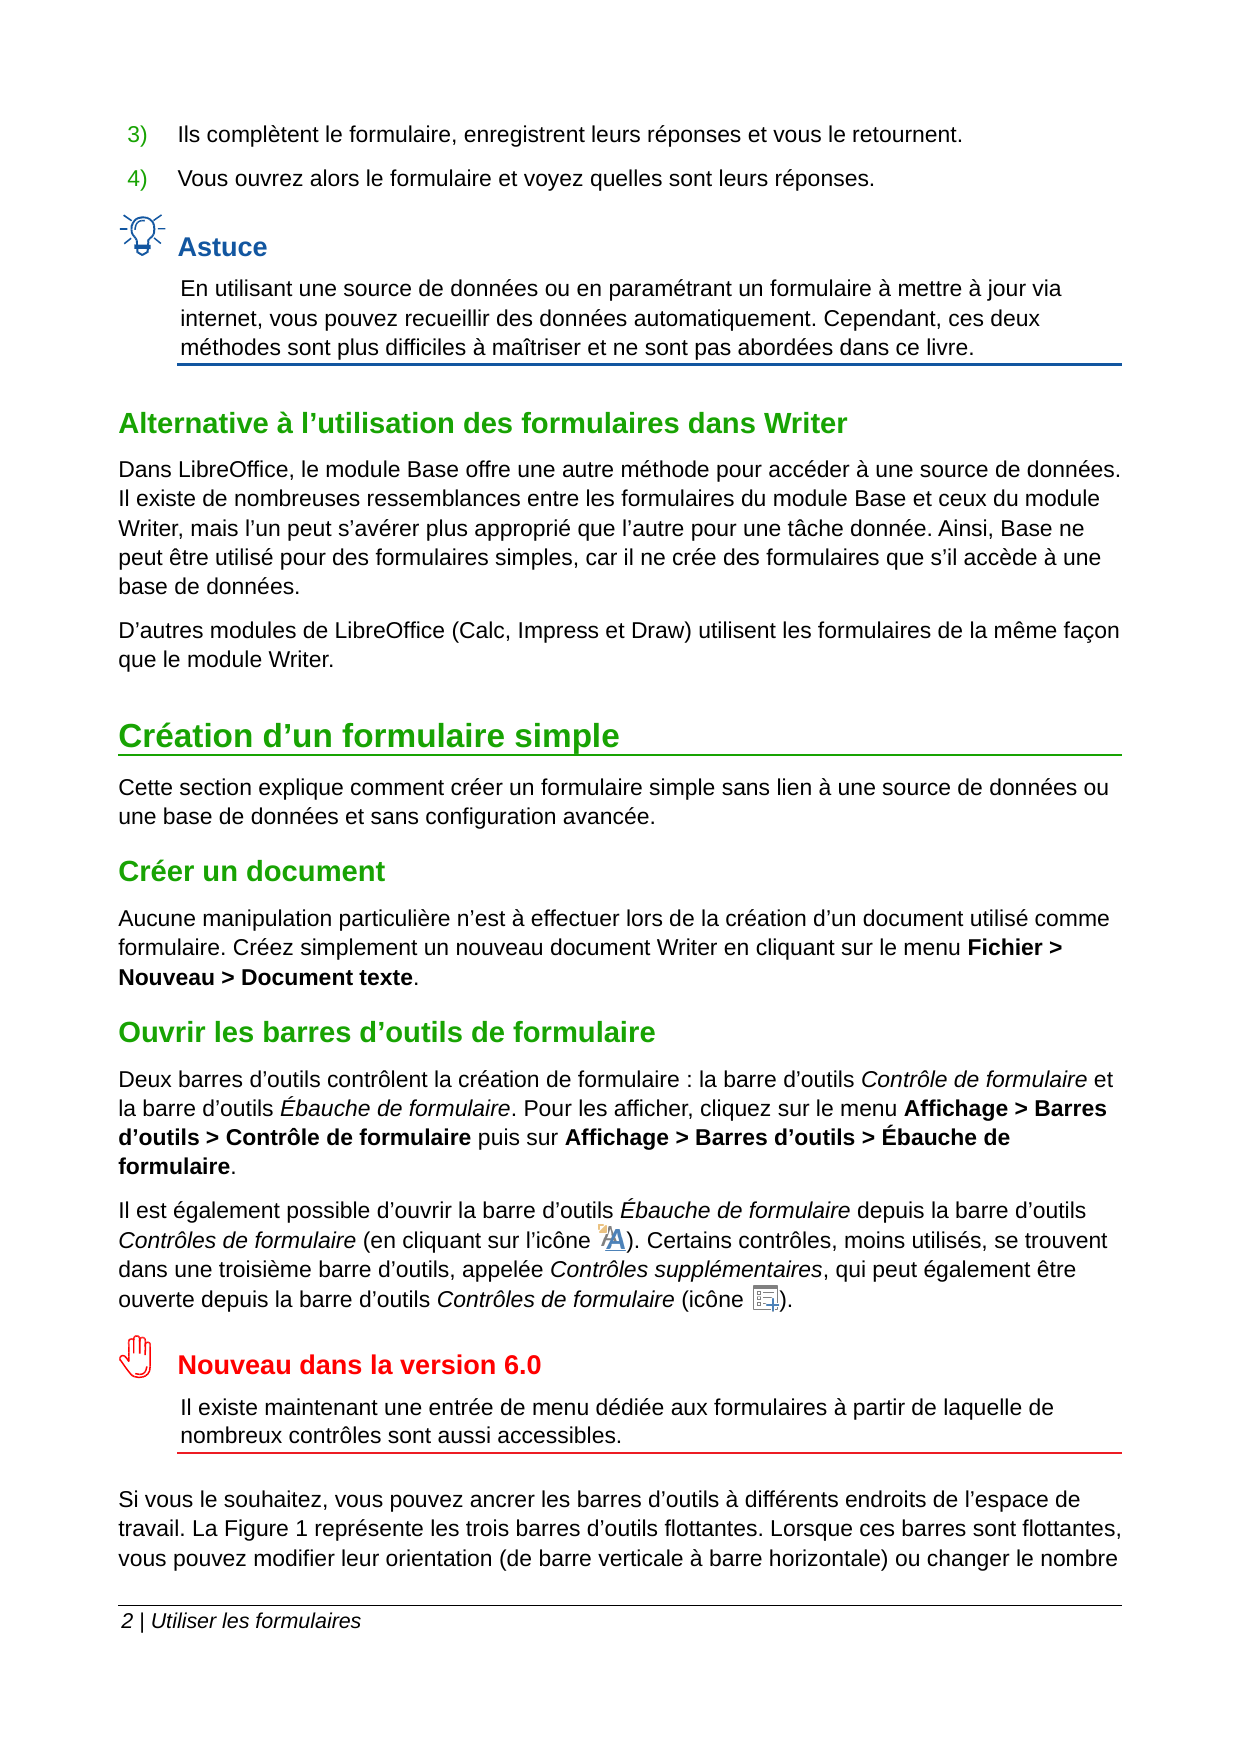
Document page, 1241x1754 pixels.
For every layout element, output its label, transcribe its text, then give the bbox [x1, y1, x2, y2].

text Il existe maintenant une entrée de menu dédiée aux formulaires à partir de laquelle de nombreux contrôles sont aussi accessibles. [177, 1388, 1122, 1452]
list Astuce [118, 213, 1122, 262]
text Il est également possible d’ouvrir la barre d’outils Ébauche de formulaire depuis la barre d’outils Contrôles de formulaire (en cliquant sur l’icône ). Certains contrôles, moins utilisés, se trouvent dans une troisième barre d’outils, appelée Contrôles supplémentaires, qui peut également être ouverte depuis la barre d’outils Contrôles de formulaire (icône ). [118, 1194, 1122, 1312]
list Ils complètent le formulaire, enregistrent leurs réponses et vous le retournent. [148, 118, 1122, 147]
list Nouveau dans la version 6.0 [118, 1334, 1122, 1381]
text Dans LibreOffice, le module Base offre une autre méthode pour accéder à une source de données. Il existe de nombreuses ressemblances entre les formulaires du module Base et ceux du module Writer, mais l’un peut s’avérer plus approprié que l’autre pour une tâche donnée. Ainsi, Base ne peut être utilisé pour des formulaires simples, car il ne crée des formulaires que s’il accède à une base de données. [118, 453, 1122, 599]
list Vous ouvrez alors le formulaire et voyez quelles sont leurs réponses. [148, 162, 1122, 191]
picture [750, 1282, 780, 1312]
subtitle Alternative à l’utilisation des formulaires dans Writer [118, 410, 1122, 439]
picture [597, 1223, 627, 1253]
text Si vous le souhaitez, vous pouvez ancrer les barres d’outils à différents endroits de l’espace de travail. La Figure 1 représente les trois barres d’outils flottantes. Lorsque ces barres sont flottantes, vous pouvez modifier leur orientation (de barre verticale à barre horizontale) ou changer le nombre [118, 1483, 1122, 1571]
text D’autres modules de LibreOffice (Calc, Impress et Draw) utilisent les formulaires de la même façon que le module Writer. [118, 614, 1122, 672]
subtitle Création d’un formulaire simple [118, 716, 1122, 754]
text Aucune manipulation particulière n’est à effectuer lors de la création d’un document utilisé comme formulaire. Créez simplement un nouveau document Writer en cliquant sur le menu Fichier > Nouveau > Document texte. [118, 902, 1122, 990]
subtitle Ouvrir les barres d’outils de formulaire [118, 1019, 1122, 1048]
text Cette section explique comment créer un formulaire simple sans lien à une source de données ou une base de données et sans configuration avancée. [118, 771, 1122, 829]
text Deux barres d’outils contrôlent la création de formulaire : la barre d’outils Contrôle de formulaire et la barre d’outils Ébauche de formulaire. Pour les afficher, cliquez sur le menu Affichage > Barres d’outils > Contrôle de formulaire puis sur Affichage > Barres d’outils > Ébauche de formulaire. [118, 1063, 1122, 1179]
text En utilisant une source de données ou en paramétrant un formulaire à mettre à jour via internet, vous pouvez recueillir des données automatiquement. Cependant, ces deux méthodes sont plus difficiles à maîtriser et ne sont pas abordées dans ce livre. [177, 269, 1122, 363]
subtitle Créer un document [118, 858, 1122, 888]
